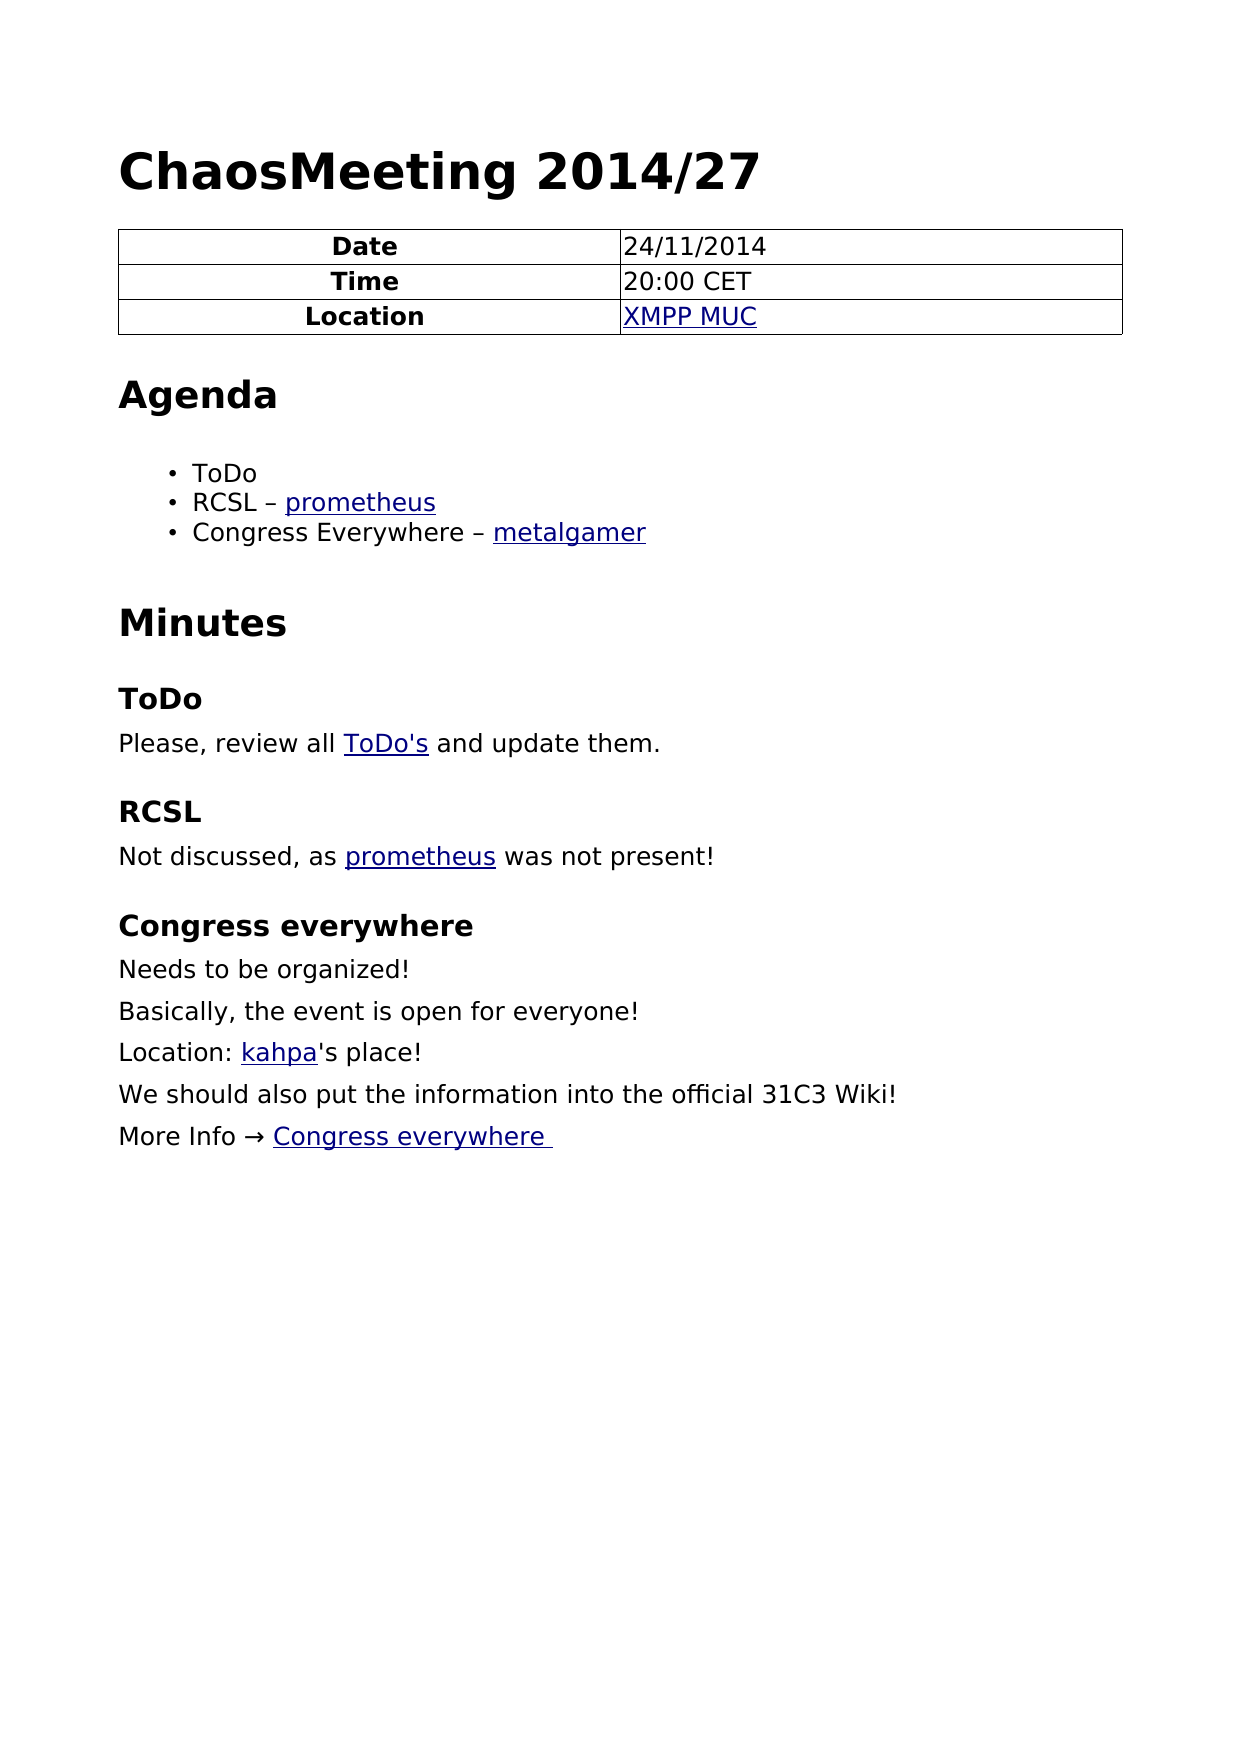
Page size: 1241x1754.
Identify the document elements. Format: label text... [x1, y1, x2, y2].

table_cell Time [119, 265, 620, 299]
subtitle Minutes [118, 601, 1122, 645]
list Congress Everywhere – metalgamer [177, 518, 1122, 547]
text Not discussed, as prometheus was not present! [118, 842, 1122, 871]
table_cell XMPP MUC [621, 300, 1122, 334]
list ToDo [177, 459, 1122, 489]
table_header Date [119, 230, 620, 264]
table_header 24/11/2014 [621, 230, 1122, 264]
subtitle Agenda [118, 374, 1122, 417]
text Needs to be organized! [118, 955, 1122, 984]
table_cell 20:00 CET [621, 265, 1122, 299]
subtitle RCSL [118, 796, 1122, 830]
text Basically, the event is open for everyone! [118, 997, 1122, 1026]
table_cell Location [119, 300, 620, 334]
text More Info → Congress everywhere [118, 1122, 1122, 1151]
text Please, review all ToDo's and update them. [118, 729, 1122, 758]
subtitle ToDo [118, 683, 1122, 717]
subtitle Congress everywhere [118, 909, 1122, 943]
subtitle ChaosMeeting 2014/27 [118, 143, 1122, 201]
list RCSL – prometheus [177, 489, 1122, 518]
text We should also put the information into the official 31C3 Wiki! [118, 1080, 1122, 1109]
text Location: kahpa's place! [118, 1039, 1122, 1068]
